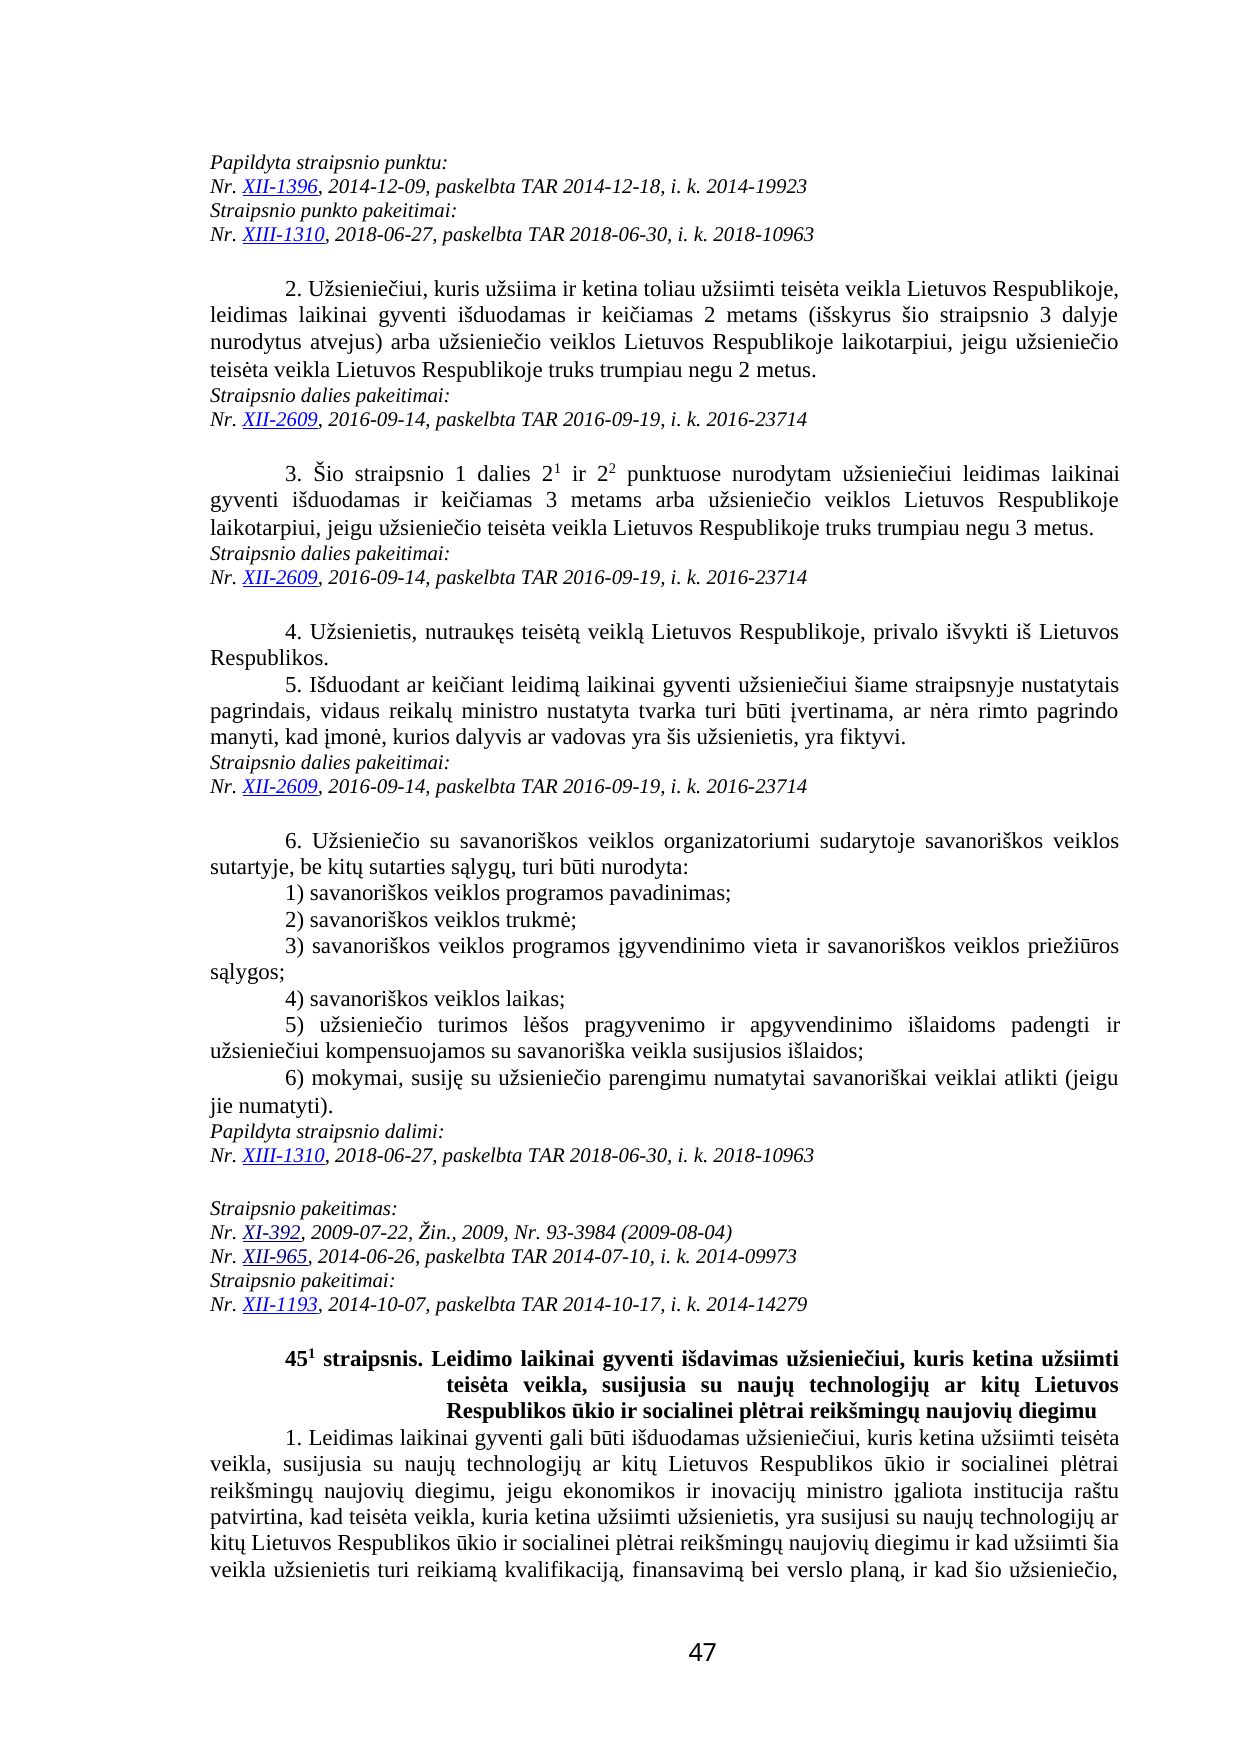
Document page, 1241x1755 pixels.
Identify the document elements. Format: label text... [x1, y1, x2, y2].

text 6. Užsieniečio su savanoriškos veiklos organizatoriumi sudarytoje savanoriškos veiklos sutartyje, be kitų sutarties sąlygų, turi būti nurodyta: [210, 827, 1120, 879]
text 2) savanoriškos veiklos trukmė; [210, 906, 1120, 932]
text Nr. XII-1396, 2014-12-09, paskelbta TAR 2014-12-18, i. k. 2014-19923 [210, 174, 1120, 198]
text Nr. XII-2609, 2016-09-14, paskelbta TAR 2016-09-19, i. k. 2016-23714 [210, 407, 1120, 431]
text Nr. XIII-1310, 2018-06-27, paskelbta TAR 2018-06-30, i. k. 2018-10963 [210, 222, 1120, 246]
text Nr. XII-1193, 2014-10-07, paskelbta TAR 2014-10-17, i. k. 2014-14279 [210, 1292, 1120, 1316]
text Nr. XI-392, 2009-07-22, Žin., 2009, Nr. 93-3984 (2009-08-04) [210, 1220, 1120, 1244]
text 5. Išduodant ar keičiant leidimą laikinai gyventi užsieniečiui šiame straipsnyje nustatytais pagrindais, vidaus reikalų ministro nustatyta tvarka turi būti įvertinama, ar nėra rimto pagrindo manyti, kad įmonė, kurios dalyvis ar vadovas yra šis užsienietis, yra fiktyvi. [210, 671, 1120, 750]
text Nr. XII-965, 2014-06-26, paskelbta TAR 2014-07-10, i. k. 2014-09973 [210, 1244, 1120, 1268]
text Nr. XIII-1310, 2018-06-27, paskelbta TAR 2018-06-30, i. k. 2018-10963 [210, 1143, 1120, 1167]
text Straipsnio dalies pakeitimai: [210, 541, 1120, 565]
text 3) savanoriškos veiklos programos įgyvendinimo vieta ir savanoriškos veiklos priežiūros sąlygos; [210, 932, 1120, 985]
text 1) savanoriškos veiklos programos pavadinimas; [210, 879, 1120, 906]
text 3. Šio straipsnio 1 dalies 21 ir 22 punktuose nurodytam užsieniečiui leidimas laikinai gyventi išduodamas ir keičiamas 3 metams arba užsieniečio veiklos Lietuvos Respublikoje laikotarpiui, jeigu užsieniečio teisėta veikla Lietuvos Respublikoje truks trumpiau negu 3 metus. [210, 460, 1120, 541]
text 6) mokymai, susiję su užsieniečio parengimu numatytai savanoriškai veiklai atlikti (jeigu jie numatyti). [210, 1064, 1120, 1119]
text Straipsnio dalies pakeitimai: [210, 383, 1120, 407]
text Straipsnio pakeitimai: [210, 1268, 1120, 1292]
text Nr. XII-2609, 2016-09-14, paskelbta TAR 2016-09-19, i. k. 2016-23714 [210, 774, 1120, 798]
text 4. Užsienietis, nutraukęs teisėtą veiklą Lietuvos Respublikoje, privalo išvykti iš Lietuvos Respublikos. [210, 618, 1120, 671]
text Nr. XII-2609, 2016-09-14, paskelbta TAR 2016-09-19, i. k. 2016-23714 [210, 565, 1120, 589]
text 2. Užsieniečiui, kuris užsiima ir ketina toliau užsiimti teisėta veikla Lietuvos Respublikoje, leidimas laikinai gyventi išduodamas ir keičiamas 2 metams (išskyrus šio straipsnio 3 dalyje nurodytus atvejus) arba užsieniečio veiklos Lietuvos Respublikoje laikotarpiui, jeigu užsieniečio teisėta veikla Lietuvos Respublikoje truks trumpiau negu 2 metus. [210, 275, 1120, 383]
text Straipsnio punkto pakeitimai: [210, 198, 1120, 222]
text Straipsnio pakeitimas: [210, 1196, 1120, 1220]
text 1. Leidimas laikinai gyventi gali būti išduodamas užsieniečiui, kuris ketina užsiimti teisėta veikla, susijusia su naujų technologijų ar kitų Lietuvos Respublikos ūkio ir socialinei plėtrai reikšmingų naujovių diegimu, jeigu ekonomikos ir inovacijų ministro įgaliota institucija raštu patvirtina, kad teisėta veikla, kuria ketina užsiimti užsienietis, yra susijusi su naujų technologijų ar kitų Lietuvos Respublikos ūkio ir socialinei plėtrai reikšmingų naujovių diegimu ir kad užsiimti šia veikla užsienietis turi reikiamą kvalifikaciją, finansavimą bei verslo planą, ir kad šio užsieniečio, [210, 1424, 1120, 1582]
text Papildyta straipsnio dalimi: [210, 1119, 1120, 1143]
text 451 straipsnis. Leidimo laikinai gyventi išdavimas užsieniečiui, kuris ketina užsiimti teisėta veikla, susijusia su naujų technologijų ar kitų Lietuvos Respublikos ūkio ir socialinei plėtrai reikšmingų naujovių diegimu [285, 1345, 1120, 1424]
text 4) savanoriškos veiklos laikas; [210, 985, 1120, 1011]
text Straipsnio dalies pakeitimai: [210, 750, 1120, 774]
text Papildyta straipsnio punktu: [210, 150, 1120, 174]
text 5) užsieniečio turimos lėšos pragyvenimo ir apgyvendinimo išlaidoms padengti ir užsieniečiui kompensuojamos su savanoriška veikla susijusios išlaidos; [210, 1011, 1120, 1064]
